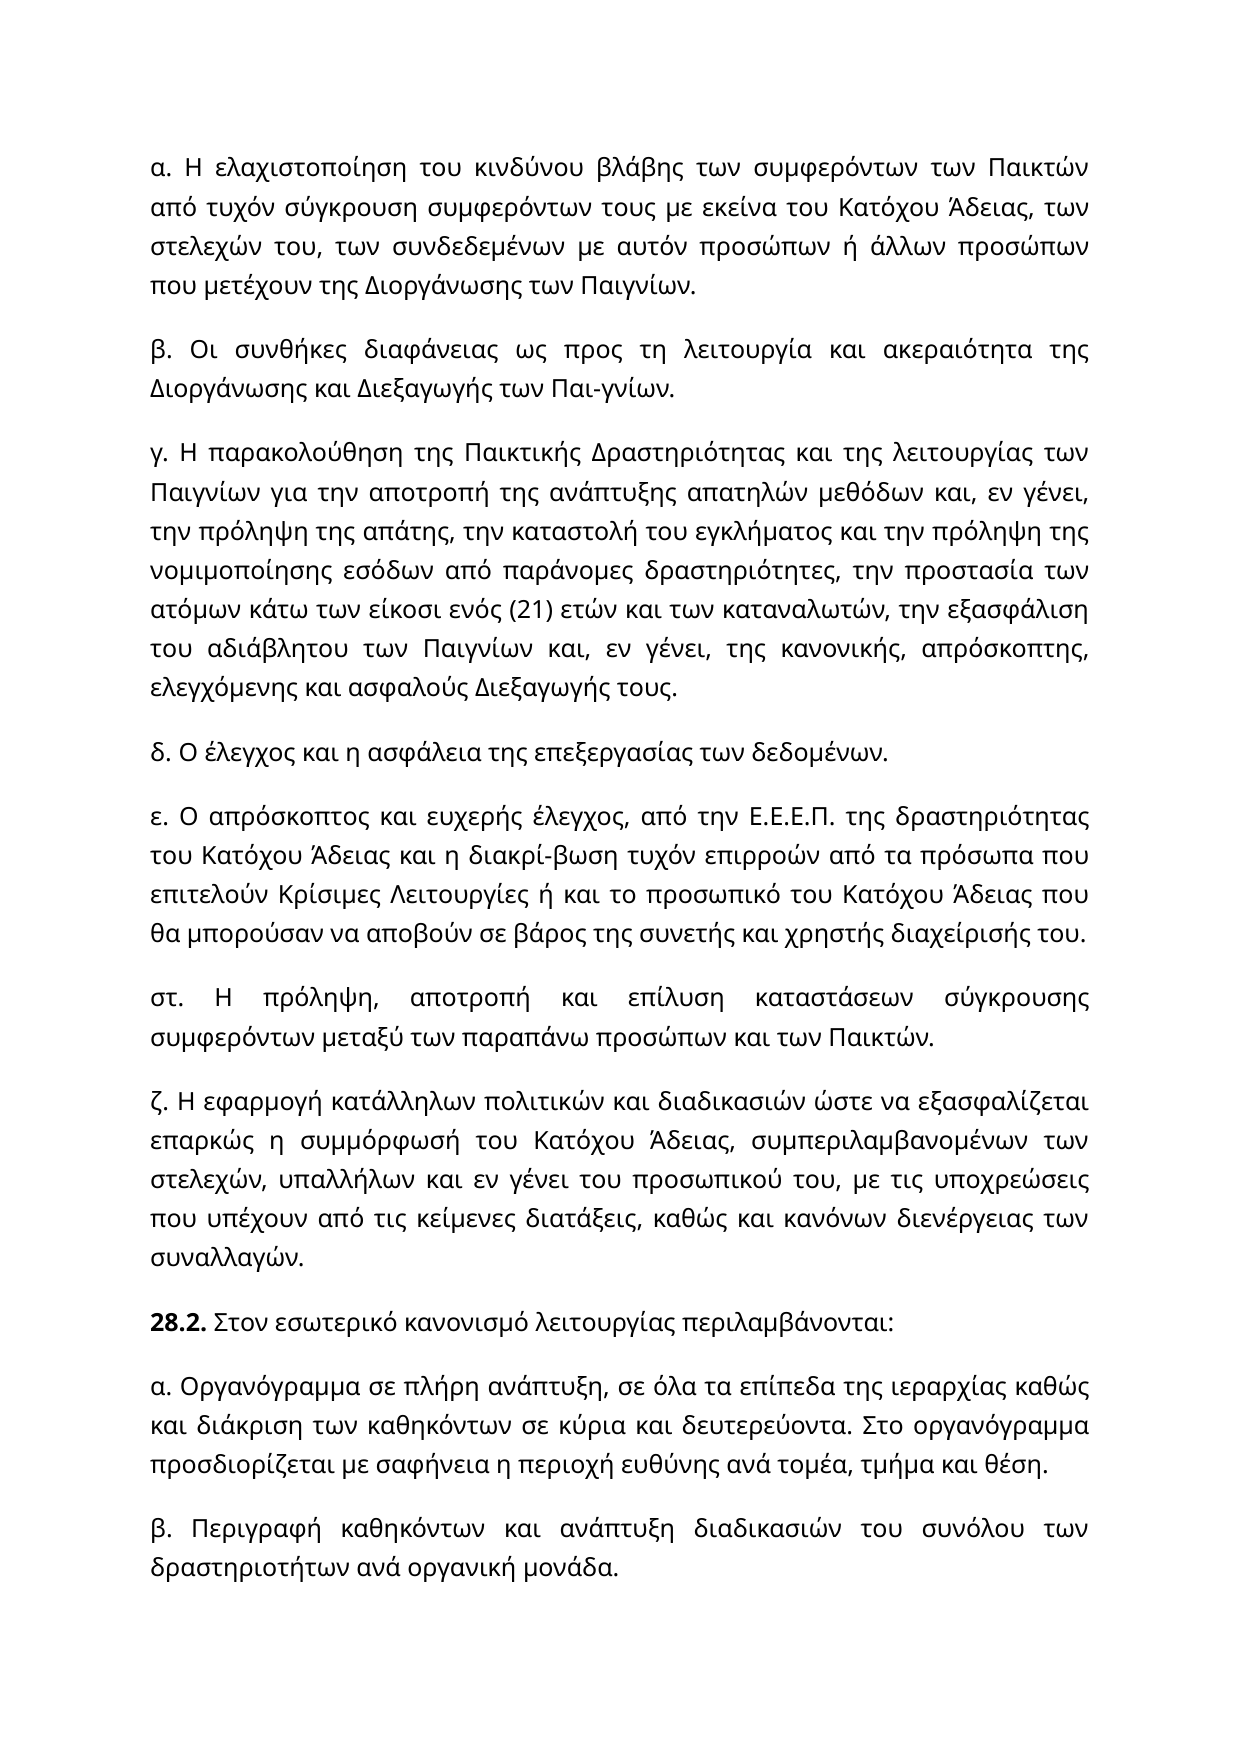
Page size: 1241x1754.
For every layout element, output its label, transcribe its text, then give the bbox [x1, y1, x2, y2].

text β. Οι συνθήκες διαφάνειας ως προς τη λειτουργία και ακεραιότητα της Διοργάνωσης και Διεξαγωγής των Παι-γνίων. [150, 332, 1090, 405]
text γ. Η παρακολούθηση της Παικτικής Δραστηριότητας και της λειτουργίας των Παιγνίων για την αποτροπή της ανάπτυξης απατηλών μεθόδων και, εν γένει, την πρόληψη της απάτης, την καταστολή του εγκλήματος και την πρόληψη της νομιμοποίησης εσόδων από παράνομες δραστηριότητες, την προστασία των ατόμων κάτω των είκοσι ενός (21) ετών και των καταναλωτών, την εξασφάλιση του αδιάβλητου των Παιγνίων και, εν γένει, της κανονικής, απρόσκοπτης, ελεγχόμενης και ασφαλούς Διεξαγωγής τους. [150, 435, 1090, 704]
text ζ. Η εφαρμογή κατάλληλων πολιτικών και διαδικασιών ώστε να εξασφαλίζεται επαρκώς η συμμόρφωσή του Κατόχου Άδειας, συμπεριλαμβανομένων των στελεχών, υπαλλήλων και εν γένει του προσωπικού του, με τις υποχρεώσεις που υπέχουν από τις κείμενες διατάξεις, καθώς και κανόνων διενέργειας των συναλλαγών. [150, 1083, 1090, 1274]
text α. Οργανόγραμμα σε πλήρη ανάπτυξη, σε όλα τα επίπεδα της ιεραρχίας καθώς και διάκριση των καθηκόντων σε κύρια και δευτερεύοντα. Στο οργανόγραμμα προσδιορίζεται με σαφήνεια η περιοχή ευθύνης ανά τομέα, τμήμα και θέση. [150, 1368, 1090, 1481]
text β. Περιγραφή καθηκόντων και ανάπτυξη διαδικασιών του συνόλου των δραστηριοτήτων ανά οργανική μονάδα. [150, 1511, 1090, 1584]
text 28.2. Στον εσωτερικό κανονισμό λειτουργίας περιλαμβάνονται: [150, 1304, 1090, 1338]
text στ. Η πρόληψη, αποτροπή και επίλυση καταστάσεων σύγκρουσης συμφερόντων μεταξύ των παραπάνω προσώπων και των Παικτών. [150, 980, 1090, 1053]
text ε. Ο απρόσκοπτος και ευχερής έλεγχος, από την Ε.Ε.Ε.Π. της δραστηριότητας του Κατόχου Άδειας και η διακρί-βωση τυχόν επιρροών από τα πρόσωπα που επιτελούν Κρίσιμες Λειτουργίες ή και το προσωπικό του Κατόχου Άδειας που θα μπορούσαν να αποβούν σε βάρος της συνετής και χρηστής διαχείρισής του. [150, 798, 1090, 950]
text α. Η ελαχιστοποίηση του κινδύνου βλάβης των συμφερόντων των Παικτών από τυχόν σύγκρουση συμφερόντων τους με εκείνα του Κατόχου Άδειας, των στελεχών του, των συνδεδεμένων με αυτόν προσώπων ή άλλων προσώπων που μετέχουν της Διοργάνωσης των Παιγνίων. [150, 150, 1090, 302]
text δ. Ο έλεγχος και η ασφάλεια της επεξεργασίας των δεδομένων. [150, 734, 1090, 768]
